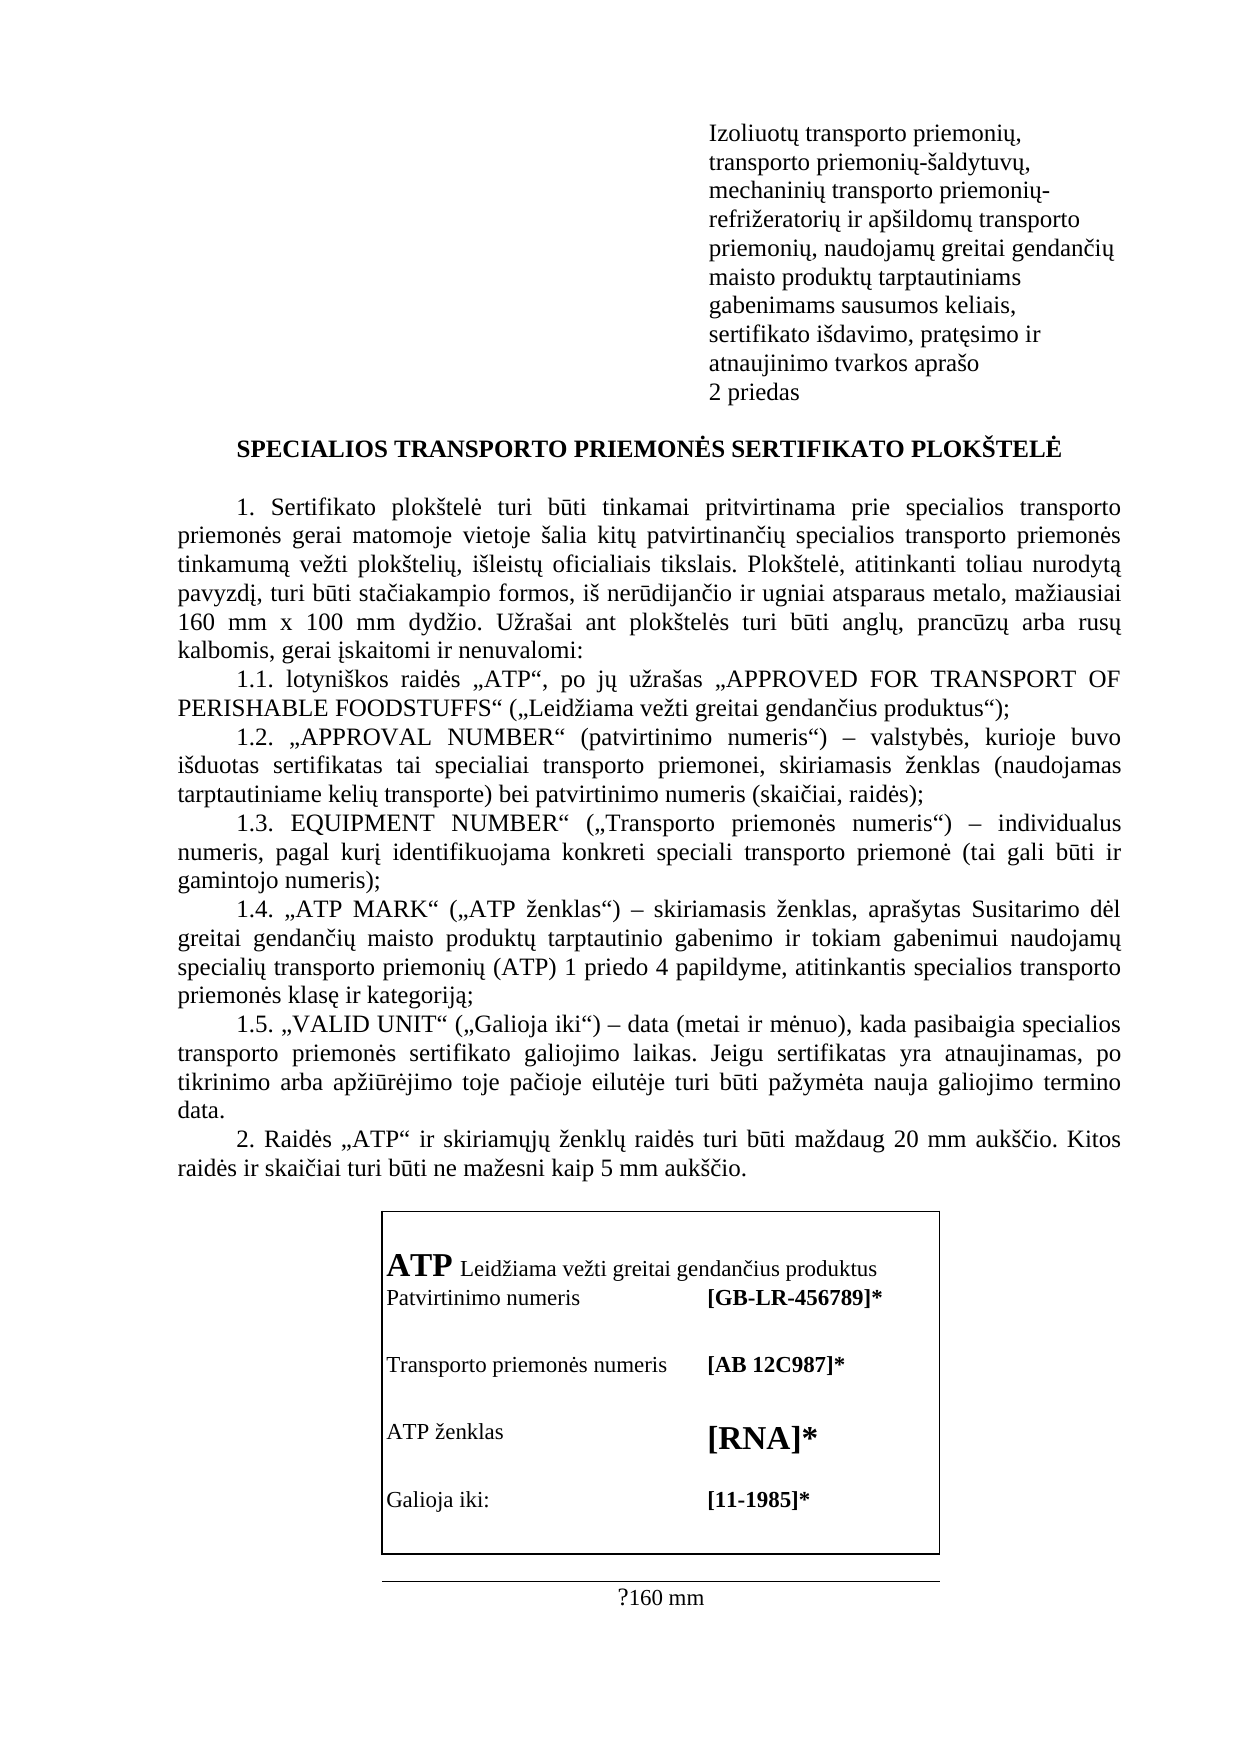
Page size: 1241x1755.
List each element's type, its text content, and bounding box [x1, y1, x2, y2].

text priemonių, naudojamų greitai gendančių [177, 233, 1122, 262]
table_header [940, 1211, 1134, 1284]
text 1.5. „VALID UNIT“ („Galioja iki“) – data (metai ir mėnuo), kada pasibaigia specialios transporto priemonės sertifikato galiojimo laikas. Jeigu sertifikatas yra atnaujinamas, po tikrinimo arba apžiūrėjimo toje pačioje eilutėje turi būti pažymėta nauja galiojimo termino data. [177, 1009, 1122, 1124]
table_cell [AB 12C987]* [703, 1351, 939, 1418]
table_cell [181, 1486, 381, 1553]
text 1. Sertifikato plokštelė turi būti tinkamai pritvirtinama prie specialios transporto priemonės gerai matomoje vietoje šalia kitų patvirtinančių specialios transporto priemonės tinkamumą vežti plokštelių, išleistų oficialiais tikslais. Plokštelė, atitinkanti toliau nurodytą pavyzdį, turi būti stačiakampio formos, iš nerūdijančio ir ugniai atsparaus metalo, mažiausiai 160 mm x 100 mm dydžio. Užrašai ant plokštelės turi būti anglų, prancūzų arba rusų kalbomis, gerai įskaitomi ir nenuvalomi: [177, 492, 1122, 664]
table_cell [181, 1284, 381, 1351]
text refrižeratorių ir apšildomų transporto [177, 204, 1122, 233]
table_cell [181, 1419, 381, 1486]
text 1.1. lotyniškos raidės „ATP“, po jų užrašas „APPROVED FOR TRANSPORT OF PERISHABLE FOODSTUFFS“ („Leidžiama vežti greitai gendančius produktus“); [177, 664, 1122, 722]
table_cell [940, 1284, 1134, 1351]
table_cell [181, 1581, 382, 1611]
text 1.4. „ATP MARK“ („ATP ženklas“) – skiriamasis ženklas, aprašytas Susitarimo dėl greitai gendančių maisto produktų tarptautinio gabenimo ir tokiam gabenimui naudojamų specialių transporto priemonių (ATP) 1 priedo 4 papildyme, atitinkantis specialios transporto priemonės klasę ir kategoriją; [177, 894, 1122, 1009]
table_cell [940, 1486, 1134, 1553]
text Izoliuotų transporto priemonių, [709, 118, 1122, 147]
table_cell [940, 1553, 1134, 1581]
table_cell [181, 1553, 382, 1581]
table_cell ?>=160 mm [382, 1582, 939, 1611]
table_header ATP Leidžiama vežti greitai gendančius produktus [383, 1212, 939, 1284]
table_cell [703, 1555, 939, 1581]
table_cell [940, 1351, 1134, 1418]
text 1.3. EQUIPMENT NUMBER“ („Transporto priemonės numeris“) – individualus numeris, pagal kurį identifikuojama konkreti speciali transporto priemonė (tai gali būti ir gamintojo numeris); [177, 808, 1122, 894]
table_cell [GB-LR-456789]* [703, 1284, 939, 1351]
text SPECIALIOS TRANSPORTO PRIEMONĖS SERTIFIKATO PLOKŠTELĖ [177, 434, 1122, 463]
table_cell [940, 1419, 1134, 1486]
table_cell [11-1985]* [703, 1486, 939, 1553]
table_cell Galioja iki: [383, 1486, 703, 1553]
table_header [181, 1211, 381, 1284]
text atnaujinimo tvarkos aprašo [177, 348, 1122, 377]
text 2. Raidės „ATP“ ir skiriamųjų ženklų raidės turi būti maždaug 20 mm aukščio. Kitos raidės ir skaičiai turi būti ne mažesni kaip 5 mm aukščio. [177, 1124, 1122, 1182]
text mechaninių transporto priemonių- [177, 176, 1122, 204]
text transporto priemonių-šaldytuvų, [177, 147, 1122, 176]
text 1.2. „APPROVAL NUMBER“ (patvirtinimo numeris“) – valstybės, kurioje buvo išduotas sertifikatas tai specialiai transporto priemonei, skiriamasis ženklas (naudojamas tarptautiniame kelių transporte) bei patvirtinimo numeris (skaičiai, raidės); [177, 722, 1122, 808]
table_cell Patvirtinimo numeris [383, 1284, 703, 1351]
table_cell ATP ženklas [383, 1419, 703, 1486]
text 2 priedas [177, 377, 1122, 406]
table_cell [940, 1581, 1134, 1611]
table_cell [RNA]* [703, 1419, 939, 1486]
table_cell [181, 1351, 381, 1418]
text sertifikato išdavimo, pratęsimo ir [177, 319, 1122, 348]
table_cell [382, 1555, 703, 1581]
table_cell Transporto priemonės numeris [383, 1351, 703, 1418]
text gabenimams sausumos keliais, [177, 291, 1122, 319]
text maisto produktų tarptautiniams [177, 262, 1122, 291]
